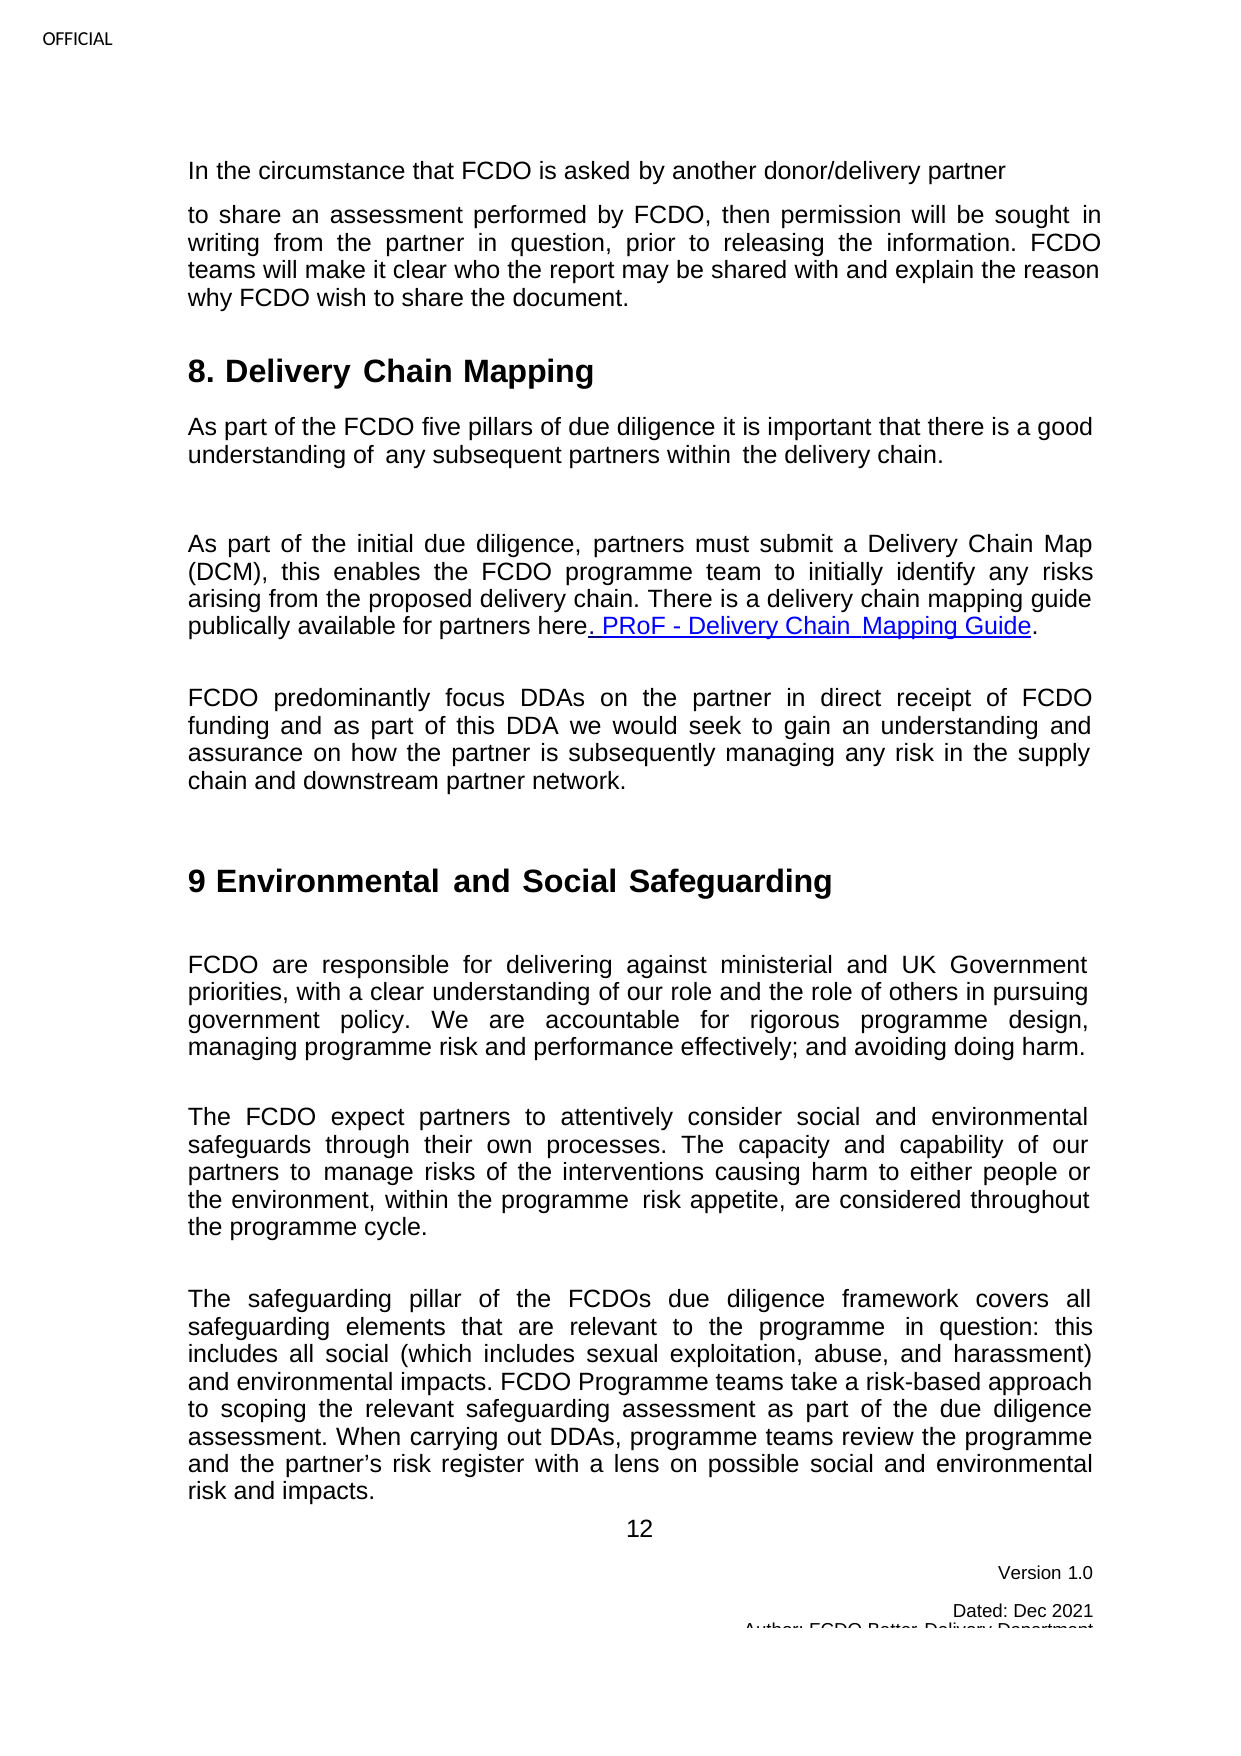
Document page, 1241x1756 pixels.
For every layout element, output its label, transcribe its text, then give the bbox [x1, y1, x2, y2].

text In the circumstance that FCDO is asked by another donor/delivery partner [188, 156, 1211, 185]
text FCDO predominantly focus DDAs on the partner in direct receipt of FCDO funding and as part of this DDA we would seek to gain an understanding and assurance on how the partner is subsequently managing any risk in the supply chain and downstream partner network. [188, 685, 1092, 794]
subtitle Environmental and Social Safeguarding [188, 862, 1211, 899]
text The safeguarding pillar of the FCDOs due diligence framework covers all safeguarding elements that are relevant to the programme in question: this includes all social (which includes sexual exploitation, abuse, and harassment) and environmental impacts. FCDO Programme teams take a risk-based approach to scoping the relevant safeguarding assessment as part of the due diligence assessment. When carrying out DDAs, programme teams review the programme and the partner’s risk register with a lens on possible social and environmental risk and impacts. [188, 1286, 1093, 1505]
text FCDO are responsible for delivering against ministerial and UK Government priorities, with a clear understanding of our role and the role of others in pursuing government policy. We are accountable for rigorous programme design, managing programme risk and performance effectively; and avoiding doing harm. [188, 951, 1089, 1061]
text As part of the FCDO five pillars of due diligence it is important that there is a good understanding of any subsequent partners within the delivery chain. [188, 414, 1093, 469]
text As part of the initial due diligence, partners must submit a Delivery Chain Map (DCM), this enables the FCDO programme team to initially identify any risks arising from the proposed delivery chain. There is a delivery chain mapping guide publically available for partners here. PRoF - Delivery Chain Mapping Guide. [188, 531, 1093, 640]
text to share an assessment performed by FCDO, then permission will be sought in writing from the partner in question, prior to releasing the information. FCDO teams will make it clear who the report may be shared with and explain the reason why FCDO wish to share the document. [188, 202, 1101, 312]
text The FCDO expect partners to attentively consider social and environmental safeguards through their own processes. The capacity and capability of our partners to manage risks of the interventions causing harm to either people or the environment, within the programme risk appetite, are considered throughout the programme cycle. [188, 1104, 1090, 1241]
subtitle Delivery Chain Mapping [188, 352, 1211, 389]
